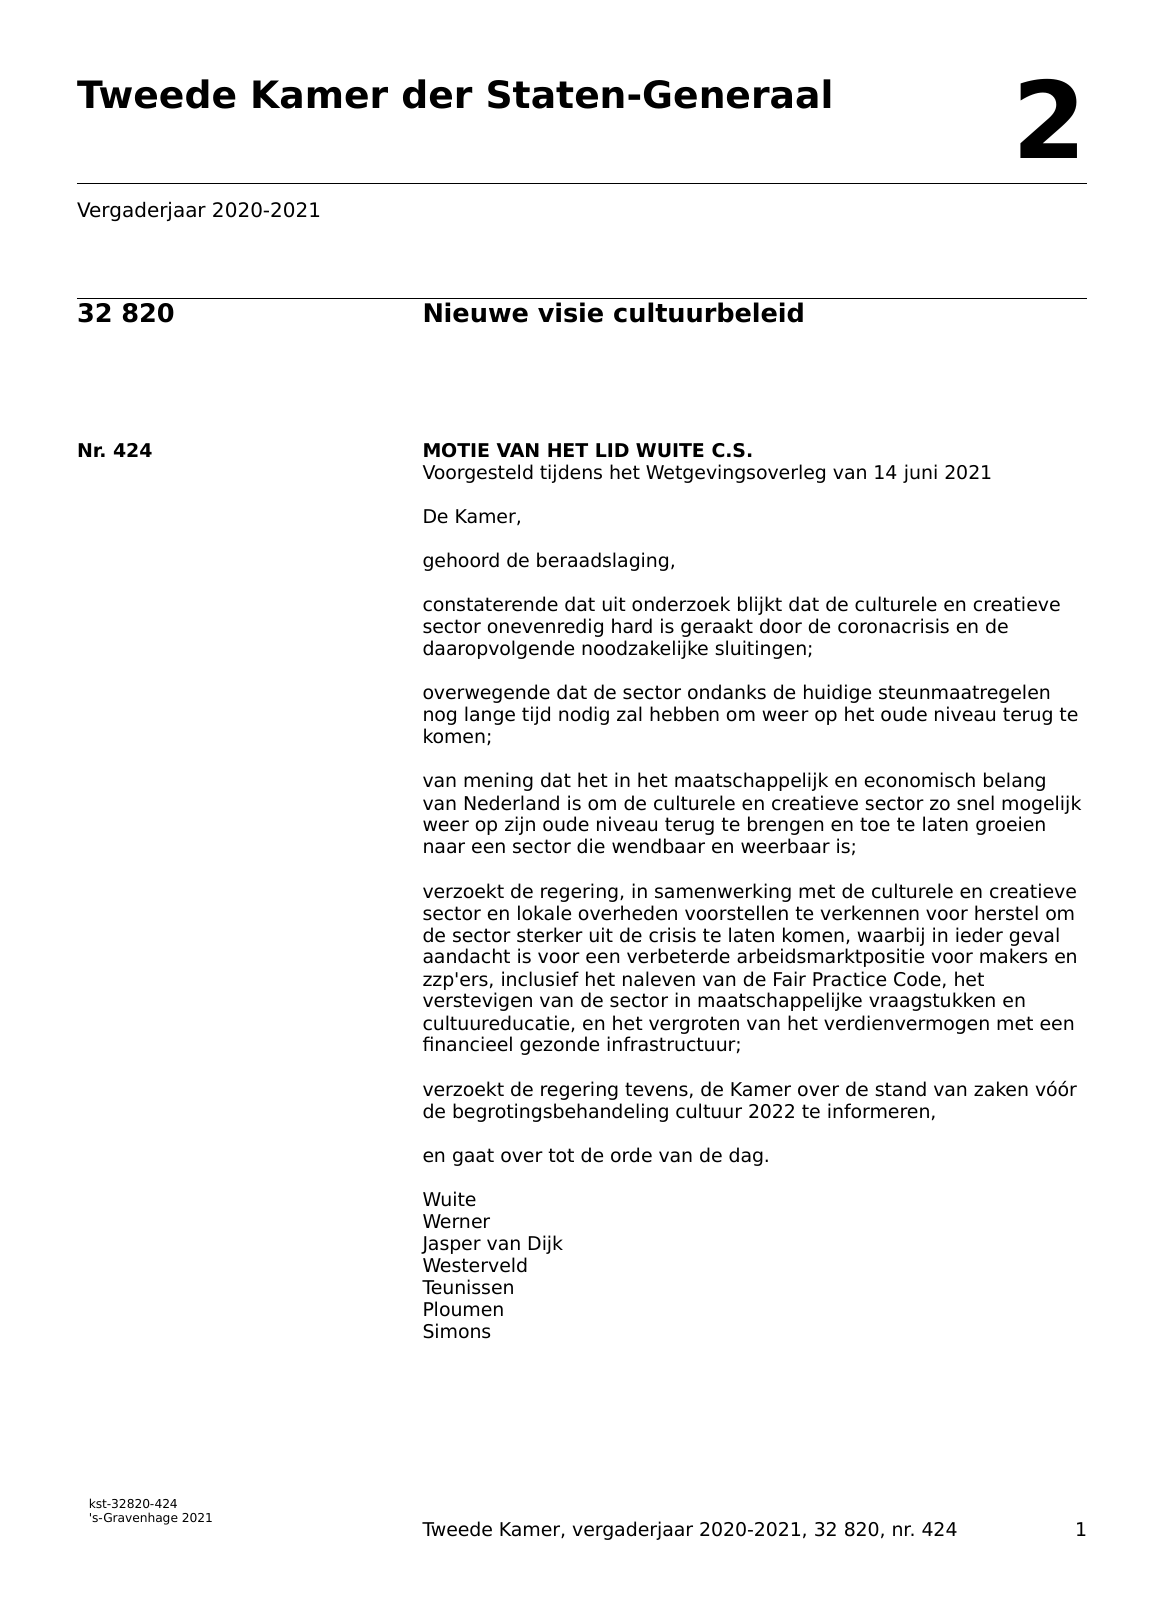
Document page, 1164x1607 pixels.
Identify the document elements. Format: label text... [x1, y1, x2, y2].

text van mening dat het in het maatschappelijk en economisch belang van Nederland is om de culturele en creatieve sector zo snel mogelijk weer op zijn oude niveau terug te brengen en toe te laten groeien naar een sector die wendbaar en weerbaar is; [422, 770, 1087, 858]
table_header Tweede Kamer der Staten-Generaal [77, 59, 886, 183]
text De Kamer, [422, 506, 1087, 528]
text overwegende dat de sector ondanks de huidige steunmaatregelen nog lange tijd nodig zal hebben om weer op het oude niveau terug te komen; [422, 682, 1087, 748]
text Simons [422, 1321, 1087, 1343]
text verzoekt de regering tevens, de Kamer over de stand van zaken vóór de begrotingsbehandeling cultuur 2022 te informeren, [422, 1078, 1087, 1122]
text 's-Gravenhage 2021 [88, 1511, 323, 1525]
text Voorgesteld tijdens het Wetgevingsoverleg van 14 juni 2021 [422, 462, 1087, 484]
text Ploumen [422, 1299, 1087, 1321]
text verzoekt de regering, in samenwerking met de culturele en creatieve sector en lokale overheden voorstellen te verkennen voor herstel om de sector sterker uit de crisis te laten komen, waarbij in ieder geval aandacht is voor een verbeterde arbeidsmarktpositie voor makers en zzp'ers, inclusief het naleven van de Fair Practice Code, het verstevigen van de sector in maatschappelijke vraagstukken en cultuureducatie, en het vergroten van het verdienvermogen met een financieel gezonde infrastructuur; [422, 881, 1087, 1056]
subtitle 32 820 Nieuwe visie cultuurbeleid [77, 299, 1087, 329]
text gehoord de beraadslaging, [422, 550, 1087, 572]
text Teunissen [422, 1277, 1087, 1299]
text Westerveld [422, 1255, 1087, 1277]
text en gaat over tot de orde van de dag. [422, 1145, 1087, 1167]
table_header 2 [886, 59, 1087, 183]
text Wuite [422, 1189, 1087, 1211]
text Werner [422, 1211, 1087, 1233]
text kst-32820-424 [88, 1497, 323, 1511]
text constaterende dat uit onderzoek blijkt dat de culturele en creatieve sector onevenredig hard is geraakt door de coronacrisis en de daaropvolgende noodzakelijke sluitingen; [422, 594, 1087, 660]
text Jasper van Dijk [422, 1233, 1087, 1255]
subtitle Nr. 424 MOTIE VAN HET LID WUITE C.S. [77, 440, 1087, 462]
table_cell Vergaderjaar 2020-2021 [77, 184, 1087, 298]
